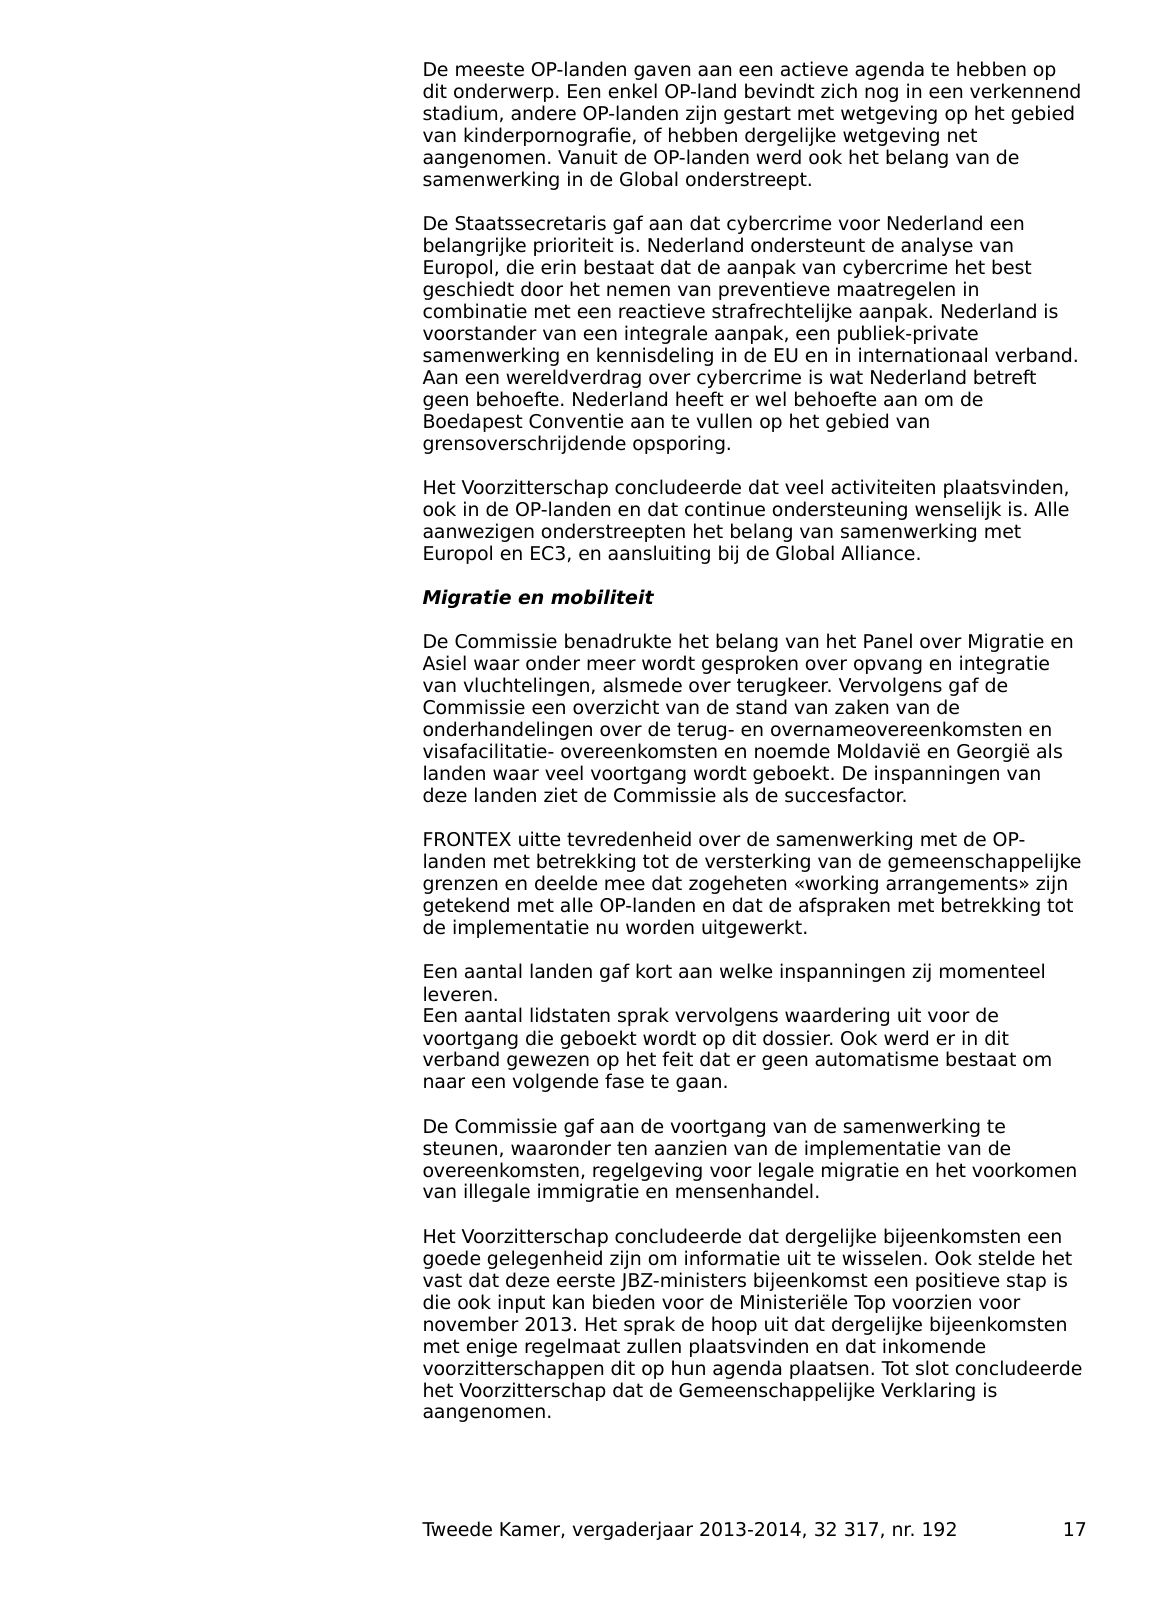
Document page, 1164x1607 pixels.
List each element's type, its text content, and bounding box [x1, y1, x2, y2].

text De Staatssecretaris gaf aan dat cybercrime voor Nederland een belangrijke prioriteit is. Nederland ondersteunt de analyse van Europol, die erin bestaat dat de aanpak van cybercrime het best geschiedt door het nemen van preventieve maatregelen in combinatie met een reactieve strafrechtelijke aanpak. Nederland is voorstander van een integrale aanpak, een publiek-private samenwerking en kennisdeling in de EU en in internationaal verband. Aan een wereldverdrag over cybercrime is wat Nederland betreft geen behoefte. Nederland heeft er wel behoefte aan om de Boedapest Conventie aan te vullen op het gebied van grensoverschrijdende opsporing. [422, 213, 1087, 455]
text De Commissie benadrukte het belang van het Panel over Migratie en Asiel waar onder meer wordt gesproken over opvang en integratie van vluchtelingen, alsmede over terugkeer. Vervolgens gaf de Commissie een overzicht van de stand van zaken van de onderhandelingen over de terug- en overnameovereenkomsten en visafacilitatie- overeenkomsten en noemde Moldavië en Georgië als landen waar veel voortgang wordt geboekt. De inspanningen van deze landen ziet de Commissie als de succesfactor. [422, 631, 1087, 807]
text De Commissie gaf aan de voortgang van de samenwerking te steunen, waaronder ten aanzien van de implementatie van de overeenkomsten, regelgeving voor legale migratie en het voorkomen van illegale immigratie en mensenhandel. [422, 1116, 1087, 1203]
text Het Voorzitterschap concludeerde dat veel activiteiten plaatsvinden, ook in de OP-landen en dat continue ondersteuning wenselijk is. Alle aanwezigen onderstreepten het belang van samenwerking met Europol en EC3, en aansluiting bij de Global Alliance. [422, 477, 1087, 565]
text Een aantal landen gaf kort aan welke inspanningen zij momenteel leveren. [422, 961, 1087, 1005]
text Een aantal lidstaten sprak vervolgens waardering uit voor de voortgang die geboekt wordt op dit dossier. Ook werd er in dit verband gewezen op het feit dat er geen automatisme bestaat om naar een volgende fase te gaan. [422, 1005, 1087, 1093]
text FRONTEX uitte tevredenheid over de samenwerking met de OP-landen met betrekking tot de versterking van de gemeenschappelijke grenzen en deelde mee dat zogeheten «working arrangements» zijn getekend met alle OP-landen en dat de afspraken met betrekking tot de implementatie nu worden uitgewerkt. [422, 829, 1087, 939]
text De meeste OP-landen gaven aan een actieve agenda te hebben op dit onderwerp. Een enkel OP-land bevindt zich nog in een verkennend stadium, andere OP-landen zijn gestart met wetgeving op het gebied van kinderpornografie, of hebben dergelijke wetgeving net aangenomen. Vanuit de OP-landen werd ook het belang van de samenwerking in de Global onderstreept. [422, 59, 1087, 191]
text Het Voorzitterschap concludeerde dat dergelijke bijeenkomsten een goede gelegenheid zijn om informatie uit te wisselen. Ook stelde het vast dat deze eerste JBZ-ministers bijeenkomst een positieve stap is die ook input kan bieden voor de Ministeriële Top voorzien voor november 2013. Het sprak de hoop uit dat dergelijke bijeenkomsten met enige regelmaat zullen plaatsvinden en dat inkomende voorzitterschappen dit op hun agenda plaatsen. Tot slot concludeerde het Voorzitterschap dat de Gemeenschappelijke Verklaring is aangenomen. [422, 1226, 1087, 1423]
subtitle Migratie en mobiliteit [422, 587, 1087, 609]
